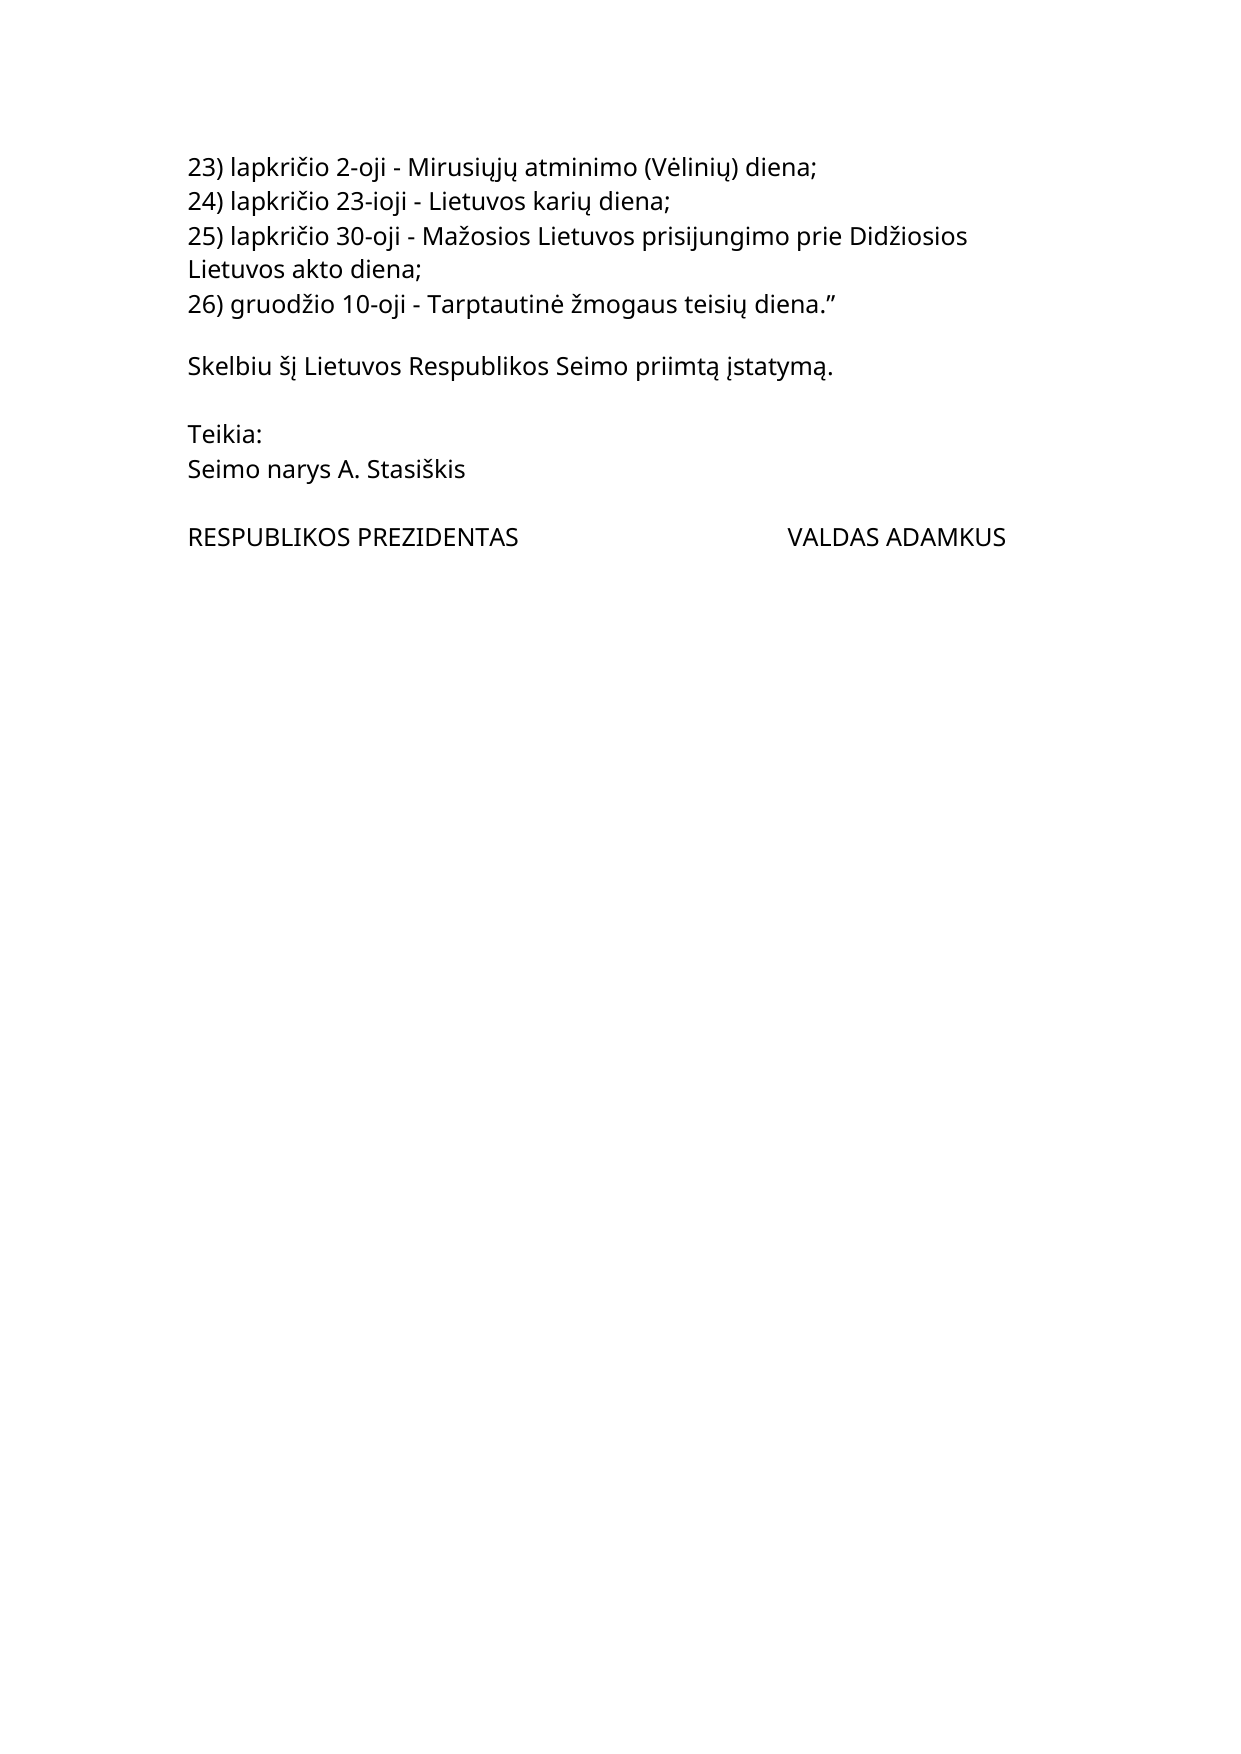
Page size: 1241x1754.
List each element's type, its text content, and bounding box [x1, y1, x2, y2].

text Skelbiu šį Lietuvos Respublikos Seimo priimtą įstatymą. [187, 349, 1053, 383]
text 23) lapkričio 2-oji - Mirusiųjų atminimo (Vėlinių) diena; [187, 150, 1053, 184]
text 26) gruodžio 10-oji - Tarptautinė žmogaus teisių diena.” [187, 286, 1053, 320]
text RESPUBLIKOS PREZIDENTAS VALDAS ADAMKUS [187, 519, 1053, 553]
text 25) lapkričio 30-oji - Mažosios Lietuvos prisijungimo prie Didžiosios Lietuvos akto diena; [187, 218, 1053, 286]
text 24) lapkričio 23-ioji - Lietuvos karių diena; [187, 184, 1053, 218]
text Seimo narys A. Stasiškis [187, 451, 1053, 485]
text Teikia: [187, 417, 1053, 451]
